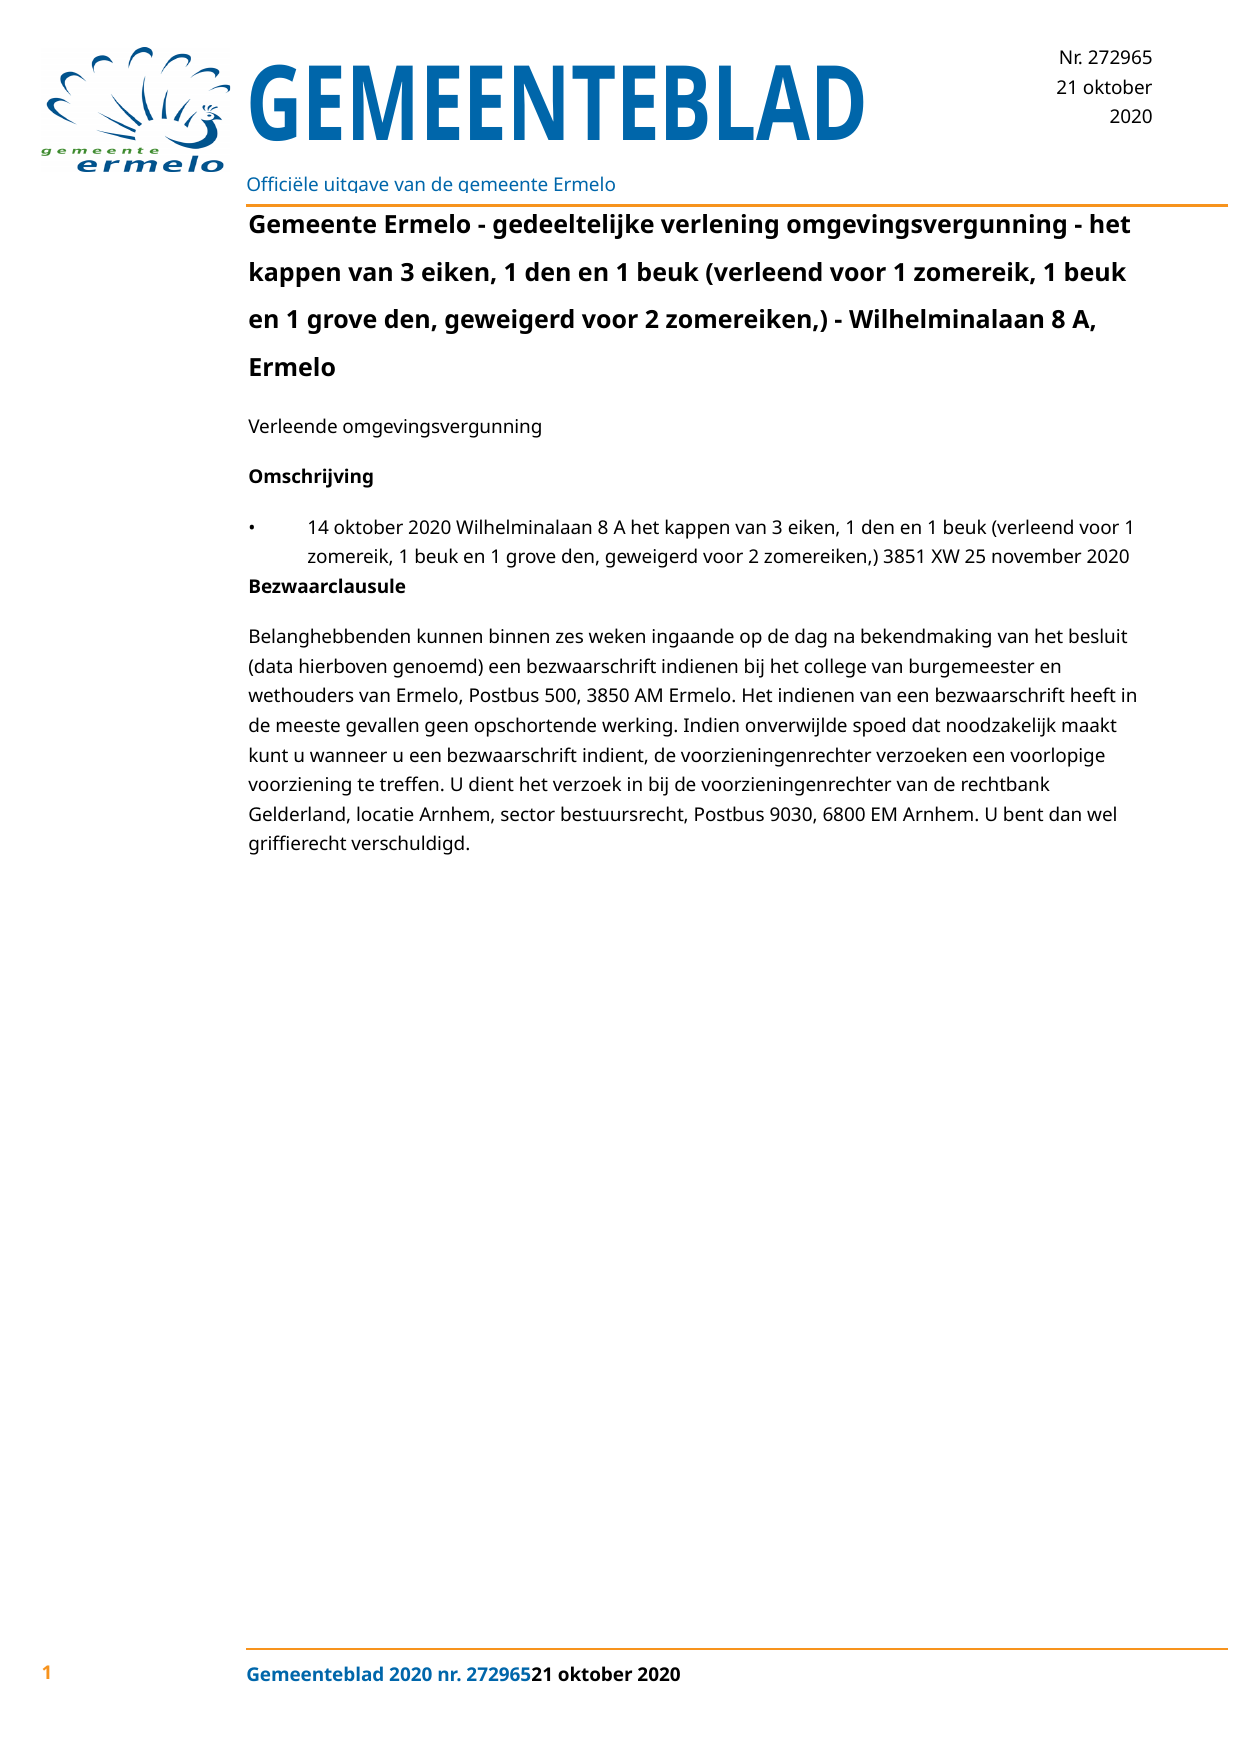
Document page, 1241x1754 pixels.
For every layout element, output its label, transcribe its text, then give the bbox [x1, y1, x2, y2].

text Gemeente Ermelo - gedeeltelijke verlening omgevingsvergunning - het kappen van 3 eiken, 1 den en 1 beuk (verleend voor 1 zomereik, 1 beuk en 1 grove den, geweigerd voor 2 zomereiken,) - Wilhelminalaan 8 A, Ermelo [248, 207, 1152, 384]
text Belanghebbenden kunnen binnen zes weken ingaande op de dag na bekendmaking van het besluit (data hierboven genoemd) een bezwaarschrift indienen bij het college van burgemeester en wethouders van Ermelo, Postbus 500, 3850 AM Ermelo. Het indienen van een bezwaarschrift heeft in de meeste gevallen geen opschortende werking. Indien onverwijlde spoed dat noodzakelijk maakt kunt u wanneer u een bezwaarschrift indient, de voorzieningenrechter verzoeken een voorlopige voorziening te treffen. U dient het verzoek in bij de voorzieningenrechter van de rechtbank Gelderland, locatie Arnhem, sector bestuursrecht, Postbus 9030, 6800 EM Arnhem. U bent dan wel griffierecht verschuldigd. [248, 623, 1152, 856]
text Omschrijving [248, 463, 1152, 489]
text Verleende omgevingsvergunning [248, 413, 1152, 439]
text Bezwaarclausule [248, 573, 1152, 599]
picture [41, 47, 231, 172]
list 14 oktober 2020 Wilhelminalaan 8 A het kappen van 3 eiken, 1 den en 1 beuk (verleend voor 1 zomereik, 1 beuk en 1 grove den, geweigerd voor 2 zomereiken,) 3851 XW 25 november 2020 [248, 514, 1152, 569]
